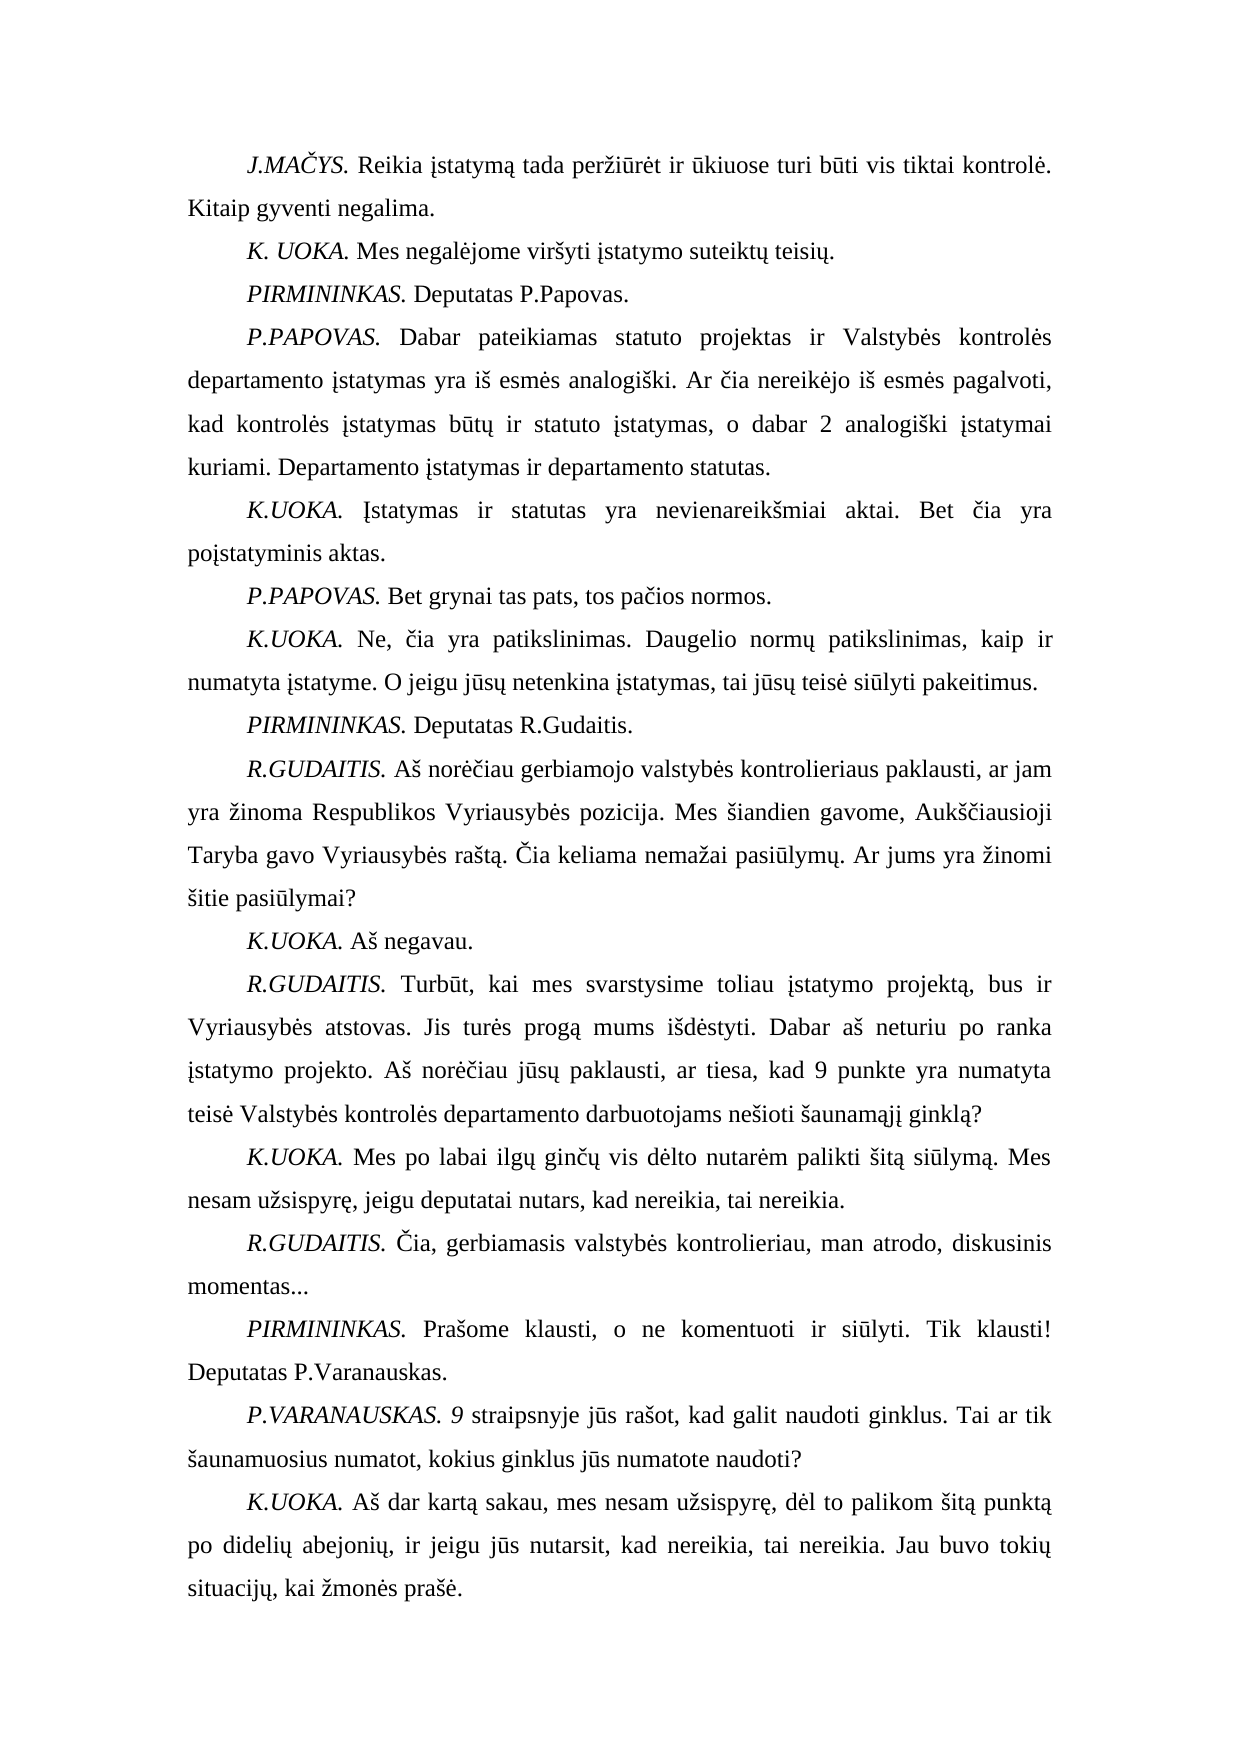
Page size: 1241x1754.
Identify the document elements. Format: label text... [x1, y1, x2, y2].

text K.UOKA. Įstatymas ir statutas yra nevienareikšmiai aktai. Bet čia yra poįstatyminis aktas. [187, 495, 1053, 567]
text PIRMININKAS. Prašome klausti, o ne komentuoti ir siūlyti. Tik klausti! Deputatas P.Varanauskas. [187, 1314, 1053, 1386]
text R.GUDAITIS. Aš norėčiau gerbiamojo valstybės kontrolieriaus paklausti, ar jam yra žinoma Respublikos Vyriausybės pozicija. Mes šiandien gavome, Aukščiausioji Taryba gavo Vyriausybės raštą. Čia keliama nemažai pasiūlymų. Ar jums yra žinomi šitie pasiūlymai? [187, 754, 1053, 912]
text R.GUDAITIS. Čia, gerbiamasis valstybės kontrolieriau, man atrodo, diskusinis momentas... [187, 1228, 1053, 1300]
text R.GUDAITIS. Turbūt, kai mes svarstysime toliau įstatymo projektą, bus ir Vyriausybės atstovas. Jis turės progą mums išdėstyti. Dabar aš neturiu po ranka įstatymo projekto. Aš norėčiau jūsų paklausti, ar tiesa, kad 9 punkte yra numatyta teisė Valstybės kontrolės departamento darbuotojams nešioti šaunamąjį ginklą? [187, 969, 1053, 1127]
text K.UOKA. Mes po labai ilgų ginčų vis dėlto nutarėm palikti šitą siūlymą. Mes nesam užsispyrę, jeigu deputatai nutars, kad nereikia, tai nereikia. [187, 1142, 1053, 1214]
text P.VARANAUSKAS. 9 straipsnyje jūs rašot, kad galit naudoti ginklus. Tai ar tik šaunamuosius numatot, kokius ginklus jūs numatote naudoti? [187, 1401, 1053, 1472]
text PIRMININKAS. Deputatas R.Gudaitis. [187, 711, 1053, 739]
text PIRMININKAS. Deputatas P.Papovas. [187, 279, 1053, 308]
text K. UOKA. Mes negalėjome viršyti įstatymo suteiktų teisių. [187, 236, 1053, 265]
text K.UOKA. Aš dar kartą sakau, mes nesam užsispyrę, dėl to palikom šitą punktą po didelių abejonių, ir jeigu jūs nutarsit, kad nereikia, tai nereikia. Jau buvo tokių situacijų, kai žmonės prašė. [187, 1487, 1053, 1602]
text P.PAPOVAS. Bet grynai tas pats, tos pačios normos. [187, 581, 1053, 610]
text J.MAČYS. Reikia įstatymą tada peržiūrėt ir ūkiuose turi būti vis tiktai kontrolė. Kitaip gyventi negalima. [187, 150, 1053, 222]
text P.PAPOVAS. Dabar pateikiamas statuto projektas ir Valstybės kontrolės departamento įstatymas yra iš esmės analogiški. Ar čia nereikėjo iš esmės pagalvoti, kad kontrolės įstatymas būtų ir statuto įstatymas, o dabar 2 analogiški įstatymai kuriami. Departamento įstatymas ir departamento statutas. [187, 322, 1053, 481]
text K.UOKA. Aš negavau. [187, 926, 1053, 955]
text K.UOKA. Ne, čia yra patikslinimas. Daugelio normų patikslinimas, kaip ir numatyta įstatyme. O jeigu jūsų netenkina įstatymas, tai jūsų teisė siūlyti pakeitimus. [187, 624, 1053, 696]
